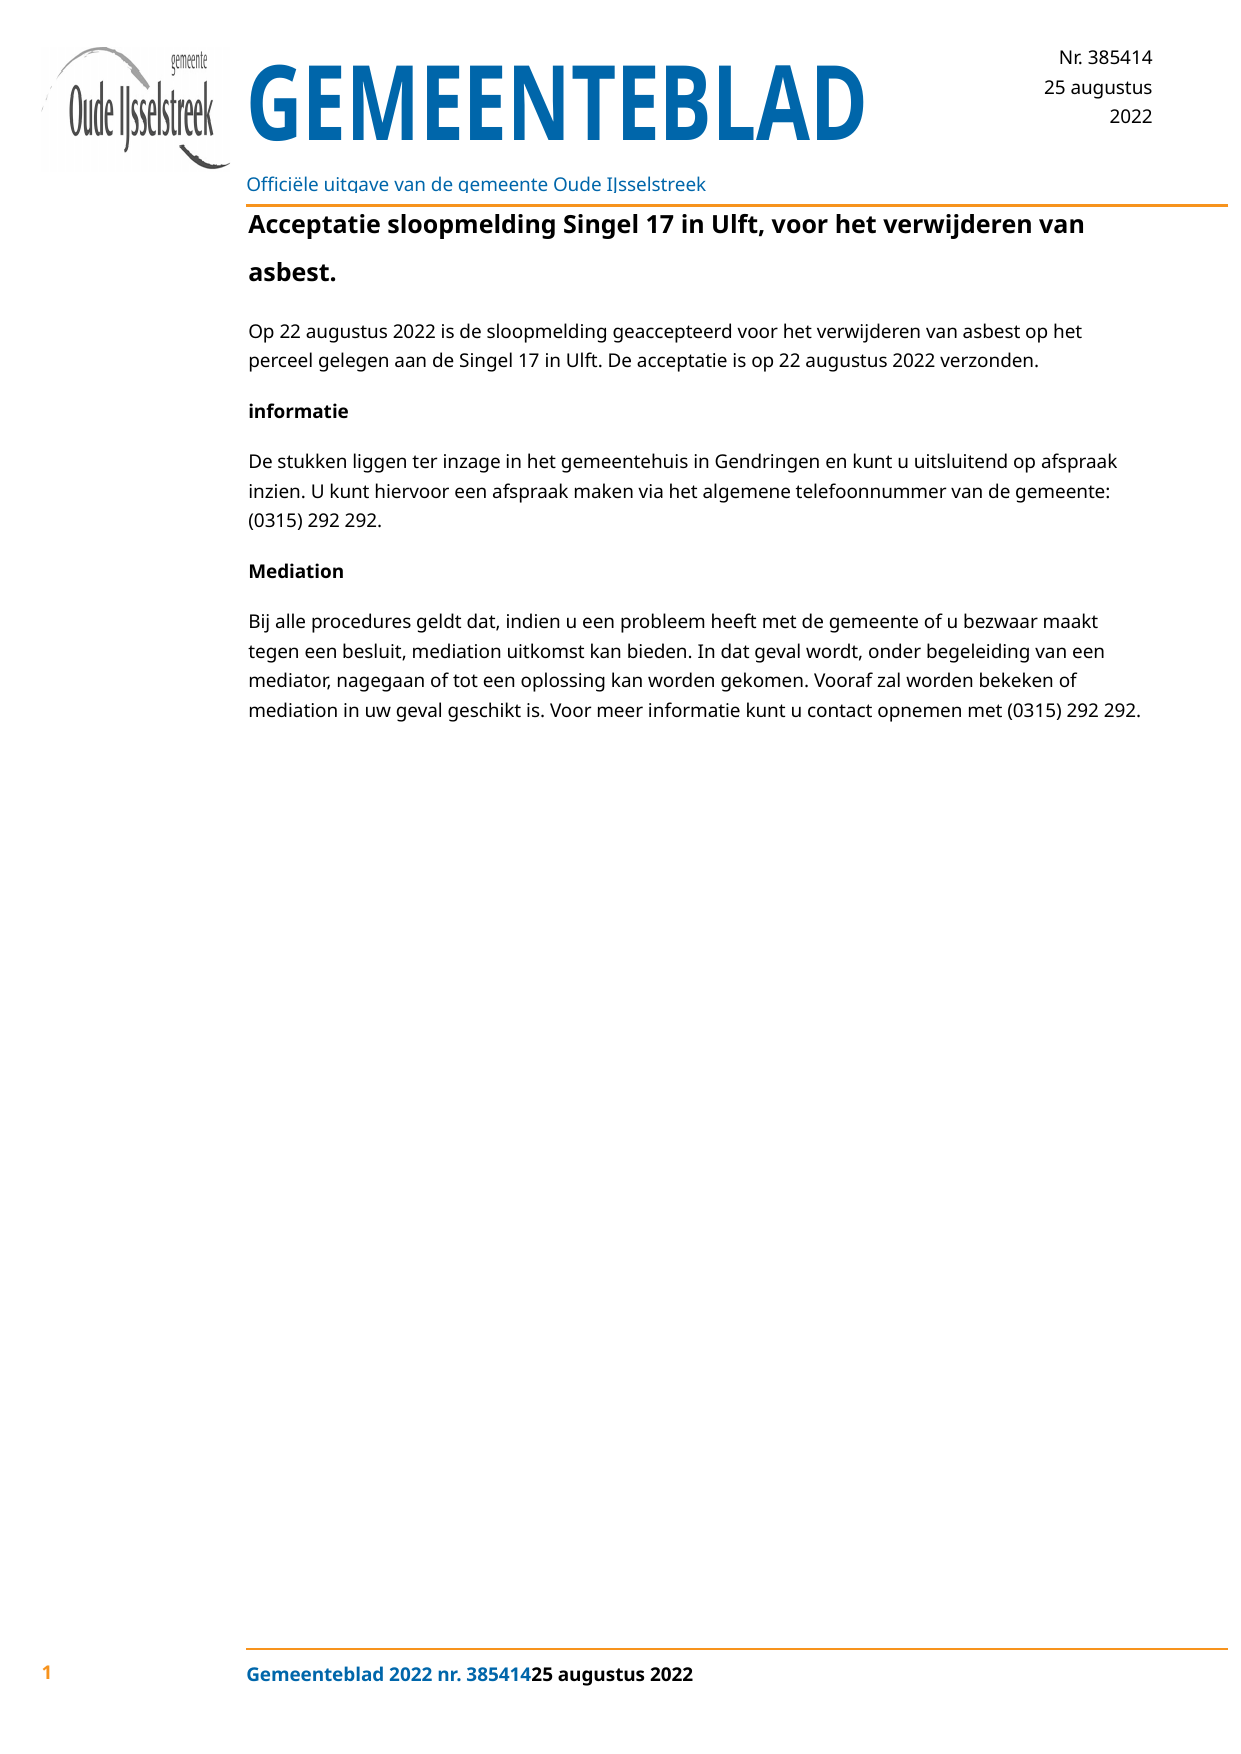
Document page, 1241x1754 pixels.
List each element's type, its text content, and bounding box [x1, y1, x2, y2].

text Mediation [248, 558, 1152, 584]
text informatie [248, 398, 1152, 424]
text De stukken liggen ter inzage in het gemeentehuis in Gendringen en kunt u uitsluitend op afspraak inzien. U kunt hiervoor een afspraak maken via het algemene telefoonnummer van de gemeente: (0315) 292 292. [248, 448, 1152, 533]
text Op 22 augustus 2022 is de sloopmelding geaccepteerd voor het verwijderen van asbest op het perceel gelegen aan de Singel 17 in Ulft. De acceptatie is op 22 augustus 2022 verzonden. [248, 318, 1152, 373]
text Bij alle procedures geldt dat, indien u een probleem heeft met de gemeente of u bezwaar maakt tegen een besluit, mediation uitkomst kan bieden. In dat geval wordt, onder begeleiding van een mediator, nagegaan of tot een oplossing kan worden gekomen. Vooraf zal worden bekeken of mediation in uw geval geschikt is. Voor meer informatie kunt u contact opnemen met (0315) 292 292. [248, 608, 1152, 723]
picture [41, 47, 231, 172]
text Acceptatie sloopmelding Singel 17 in Ulft, voor het verwijderen van asbest. [248, 207, 1152, 288]
